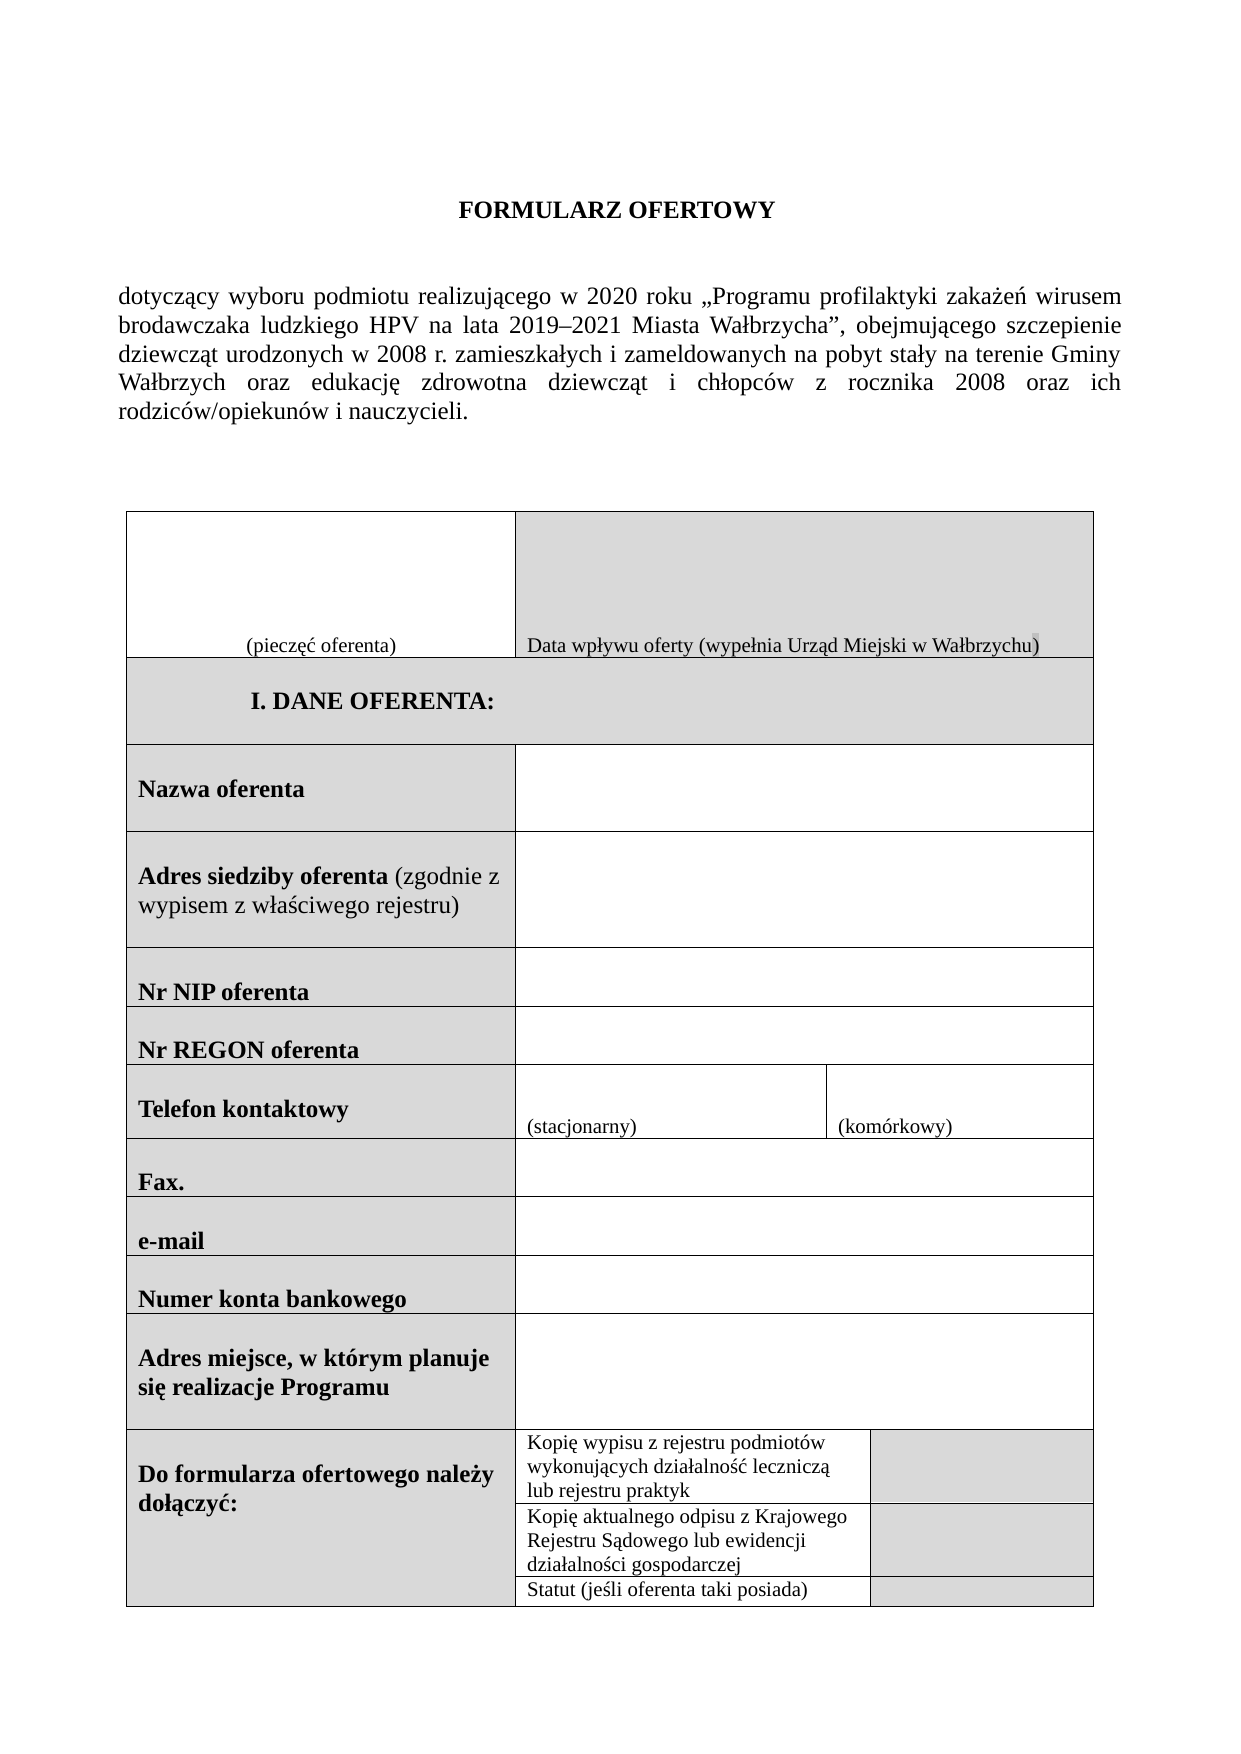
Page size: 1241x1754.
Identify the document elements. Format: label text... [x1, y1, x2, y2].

table_cell e-mail [127, 1197, 515, 1255]
table_cell Nazwa oferenta [127, 745, 515, 831]
table_cell [516, 1007, 1093, 1064]
text dotyczący wyboru podmiotu realizującego w 2020 roku „Programu profilaktyki zakażeń wirusem brodawczaka ludzkiego HPV na lata 2019–2021 Miasta Wałbrzycha”, obejmującego szczepienie dziewcząt urodzonych w 2008 r. zamieszkałych i zameldowanych na pobyt stały na terenie Gminy Wałbrzych oraz edukację zdrowotna dziewcząt i chłopców z rocznika 2008 oraz ich rodziców/opiekunów i nauczycieli. [118, 252, 1122, 425]
table_cell Nr NIP oferenta [127, 948, 515, 1006]
table_cell Statut (jeśli oferenta taki posiada) [516, 1577, 870, 1606]
table_cell Nr REGON oferenta [127, 1007, 515, 1064]
table_header Data wpływu oferty (wypełnia Urząd Miejski w Wałbrzychu) [516, 512, 1093, 657]
text FORMULARZ OFERTOWY [118, 195, 1122, 224]
table_cell Do formularza ofertowego należy dołączyć: [127, 1430, 515, 1606]
table_header (pieczęć oferenta) [127, 512, 515, 657]
table_cell Telefon kontaktowy [127, 1065, 515, 1138]
table_cell [516, 1139, 1093, 1196]
table_cell [516, 1197, 1093, 1255]
table_cell [871, 1504, 1093, 1576]
table_cell [516, 948, 1093, 1006]
table_cell (komórkowy) [827, 1065, 1093, 1138]
table_cell [516, 832, 1093, 947]
table_cell I. DANE OFERENTA: [127, 658, 1093, 744]
table_cell (stacjonarny) [516, 1065, 826, 1138]
table_cell [516, 1314, 1093, 1429]
table_cell [871, 1577, 1093, 1606]
table_cell [516, 1256, 1093, 1313]
table_cell Numer konta bankowego [127, 1256, 515, 1313]
table_cell Adres miejsce, w którym planuje się realizacje Programu [127, 1314, 515, 1429]
table_cell Fax. [127, 1139, 515, 1196]
table_cell Kopię aktualnego odpisu z Krajowego Rejestru Sądowego lub ewidencji działalności gospodarczej [516, 1504, 870, 1576]
table_cell Adres siedziby oferenta (zgodnie z wypisem z właściwego rejestru) [127, 832, 515, 947]
table_cell [516, 745, 1093, 831]
table_cell Kopię wypisu z rejestru podmiotów wykonujących działalność leczniczą lub rejestru praktyk [516, 1430, 870, 1502]
table_cell [871, 1430, 1093, 1502]
